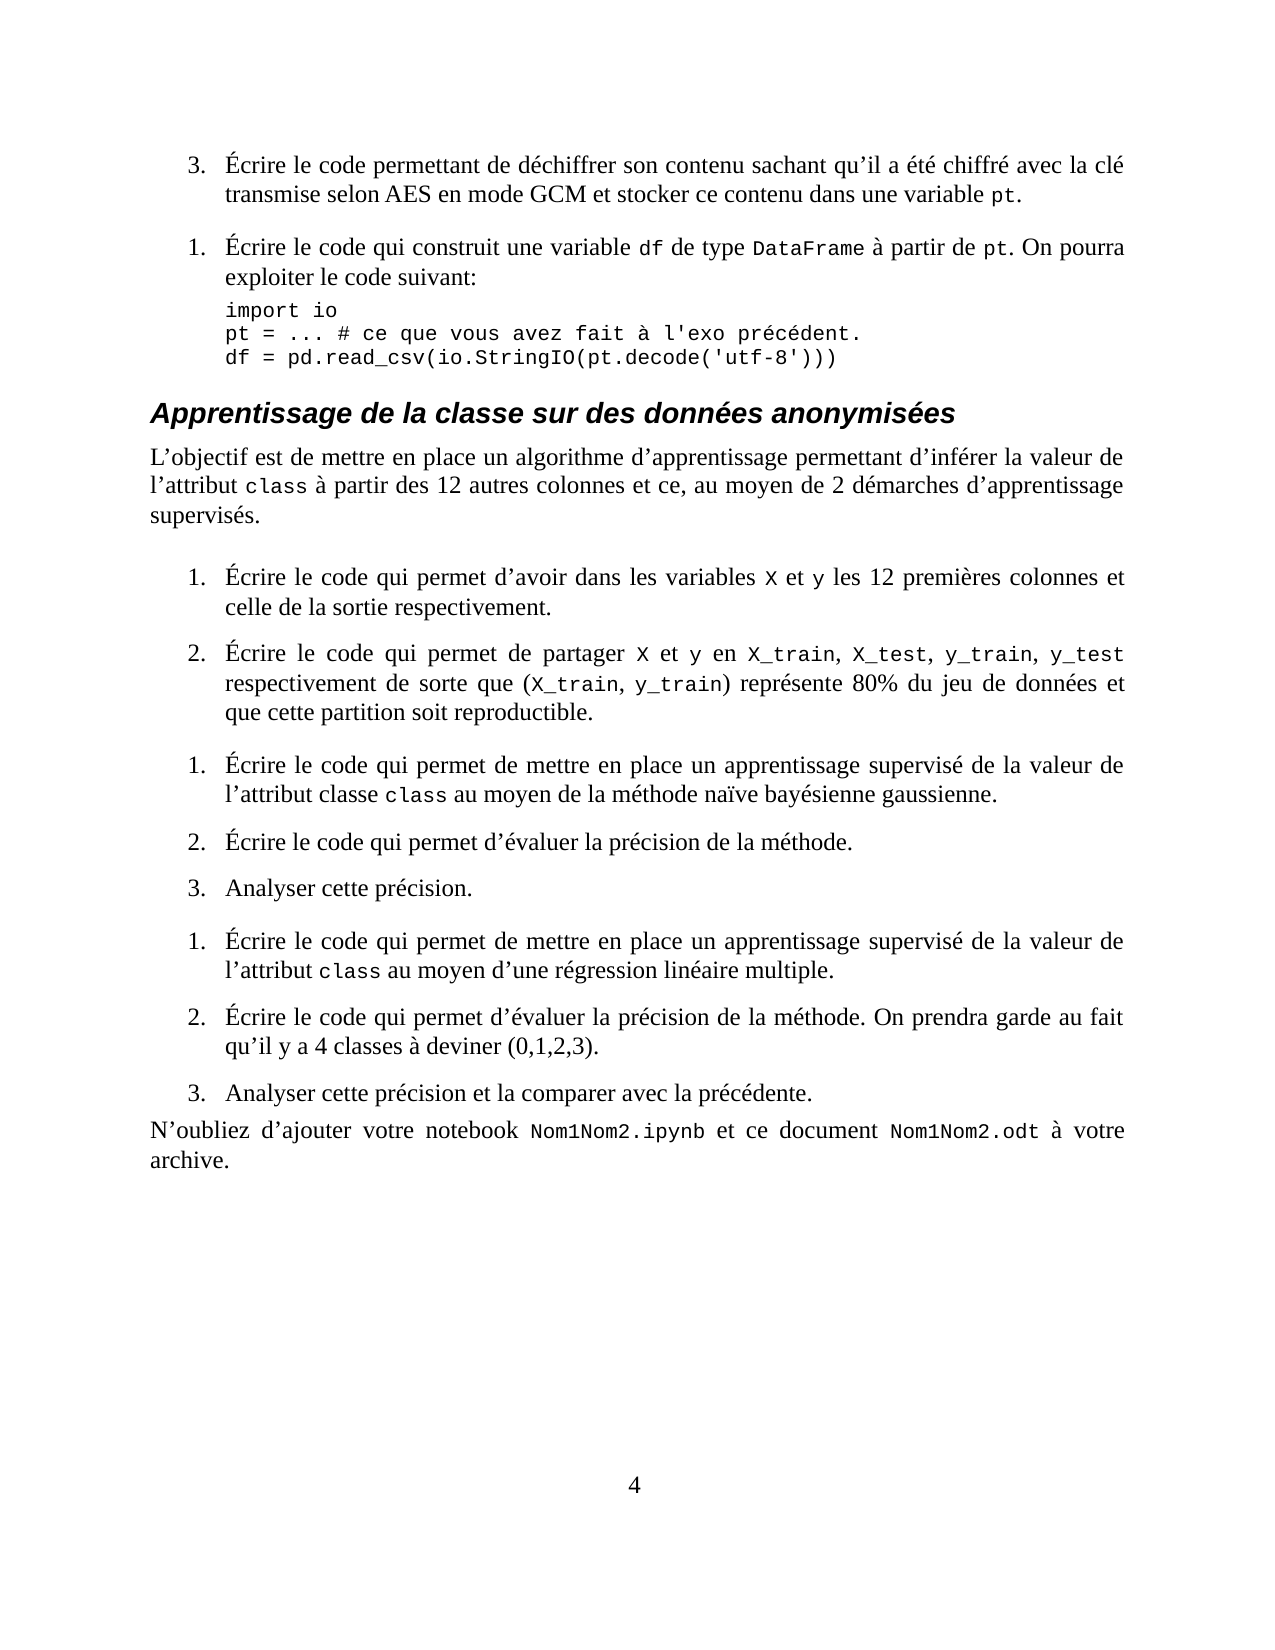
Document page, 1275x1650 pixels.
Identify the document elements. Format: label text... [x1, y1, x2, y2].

list Écrire le code qui permet de partager X et y en X_train, X_test, y_train, y_test respectivement de sorte que (X_train, y_train) représente 80% du jeu de données et que cette partition soit reproductible. [187, 638, 1125, 726]
list Écrire le code qui permet de mettre en place un apprentissage supervisé de la valeur de l’attribut class au moyen d’une régression linéaire multiple. [187, 926, 1125, 984]
text L’objectif est de mettre en place un algorithme d’apprentissage permettant d’inférer la valeur de l’attribut class à partir des 12 autres colonnes et ce, au moyen de 2 démarches d’apprentissage supervisés. [150, 442, 1125, 529]
list df = pd.read_csv(io.StringIO(pt.decode('utf-8'))) [187, 347, 1125, 371]
list Analyser cette précision et la comparer avec la précédente. [187, 1078, 1125, 1107]
list Écrire le code permettant de déchiffrer son contenu sachant qu’il a été chiffré avec la clé transmise selon AES en mode GCM et stocker ce contenu dans une variable pt. [187, 150, 1125, 208]
list Écrire le code qui permet d’évaluer la précision de la méthode. On prendra garde au fait qu’il y a 4 classes à deviner (0,1,2,3). [187, 1002, 1125, 1060]
list Écrire le code qui permet d’évaluer la précision de la méthode. [187, 827, 1125, 855]
list Écrire le code qui permet d’avoir dans les variables X et y les 12 premières colonnes et celle de la sortie respectivement. [187, 562, 1125, 620]
list import io [187, 300, 1125, 323]
list Écrire le code qui permet de mettre en place un apprentissage supervisé de la valeur de l’attribut classe class au moyen de la méthode naïve bayésienne gaussienne. [187, 750, 1125, 809]
list pt = ... # ce que vous avez fait à l'exo précédent. [187, 323, 1125, 347]
text N’oubliez d’ajouter votre notebook Nom1Nom2.ipynb et ce document Nom1Nom2.odt à votre archive. [150, 1116, 1125, 1174]
subtitle Apprentissage de la classe sur des données anonymisées [150, 396, 1125, 429]
list Analyser cette précision. [187, 873, 1125, 902]
list Écrire le code qui construit une variable df de type DataFrame à partir de pt. On pourra exploiter le code suivant: [187, 232, 1125, 291]
